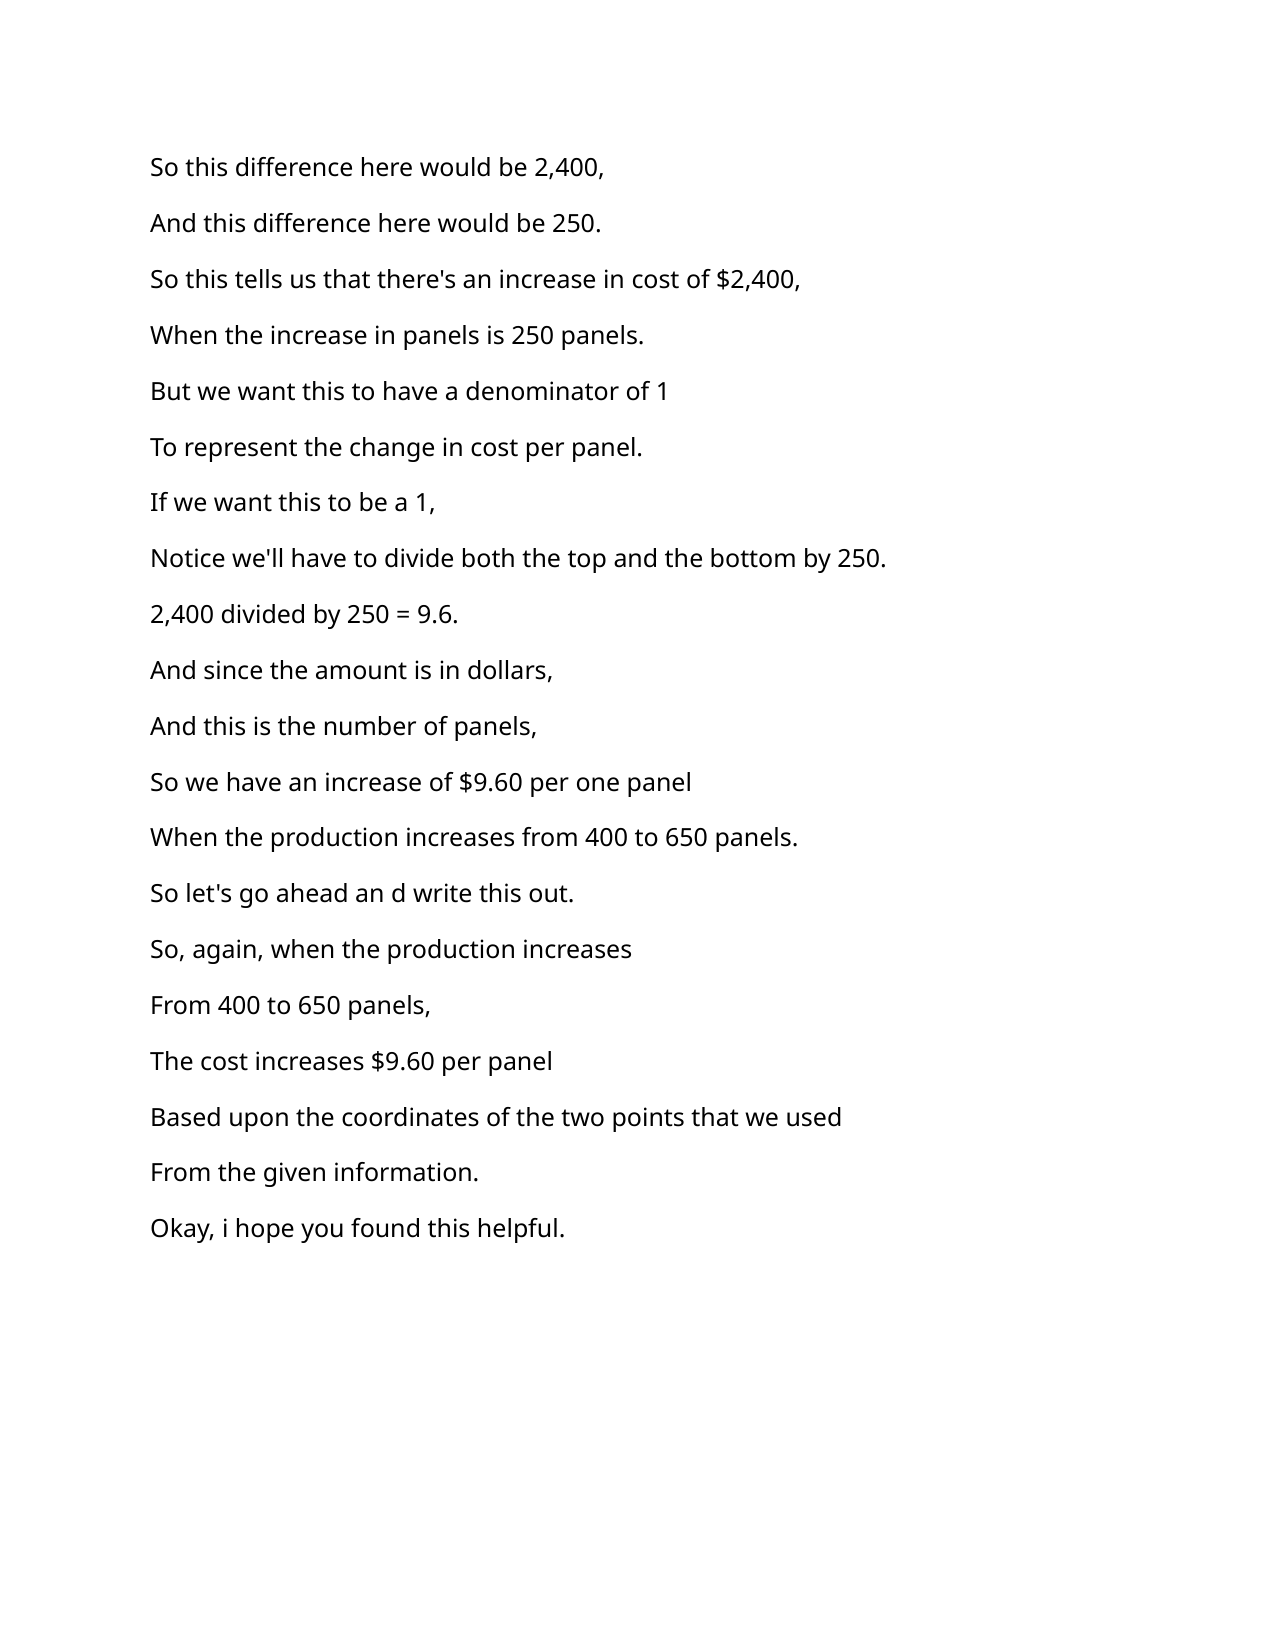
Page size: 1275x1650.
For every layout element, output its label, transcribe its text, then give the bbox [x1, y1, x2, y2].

text When the production increases from 400 to 650 panels. [150, 820, 1125, 854]
text 2,400 divided by 250 = 9.6. [150, 597, 1125, 631]
text Based upon the coordinates of the two points that we used [150, 1099, 1125, 1133]
text So let's go ahead an d write this out. [150, 876, 1125, 910]
text And this difference here would be 250. [150, 206, 1125, 240]
text So we have an increase of $9.60 per one panel [150, 764, 1125, 798]
text So, again, when the production increases [150, 932, 1125, 966]
text From 400 to 650 panels, [150, 987, 1125, 1022]
text If we want this to be a 1, [150, 485, 1125, 519]
text When the increase in panels is 250 panels. [150, 317, 1125, 352]
text And since the amount is in dollars, [150, 652, 1125, 687]
text Okay, i hope you found this helpful. [150, 1211, 1125, 1245]
text So this difference here would be 2,400, [150, 150, 1125, 184]
text To represent the change in cost per panel. [150, 429, 1125, 463]
text And this is the number of panels, [150, 708, 1125, 742]
text But we want this to have a denominator of 1 [150, 373, 1125, 407]
text The cost increases $9.60 per panel [150, 1043, 1125, 1077]
text Notice we'll have to divide both the top and the bottom by 250. [150, 541, 1125, 575]
text So this tells us that there's an increase in cost of $2,400, [150, 262, 1125, 296]
text From the given information. [150, 1155, 1125, 1189]
